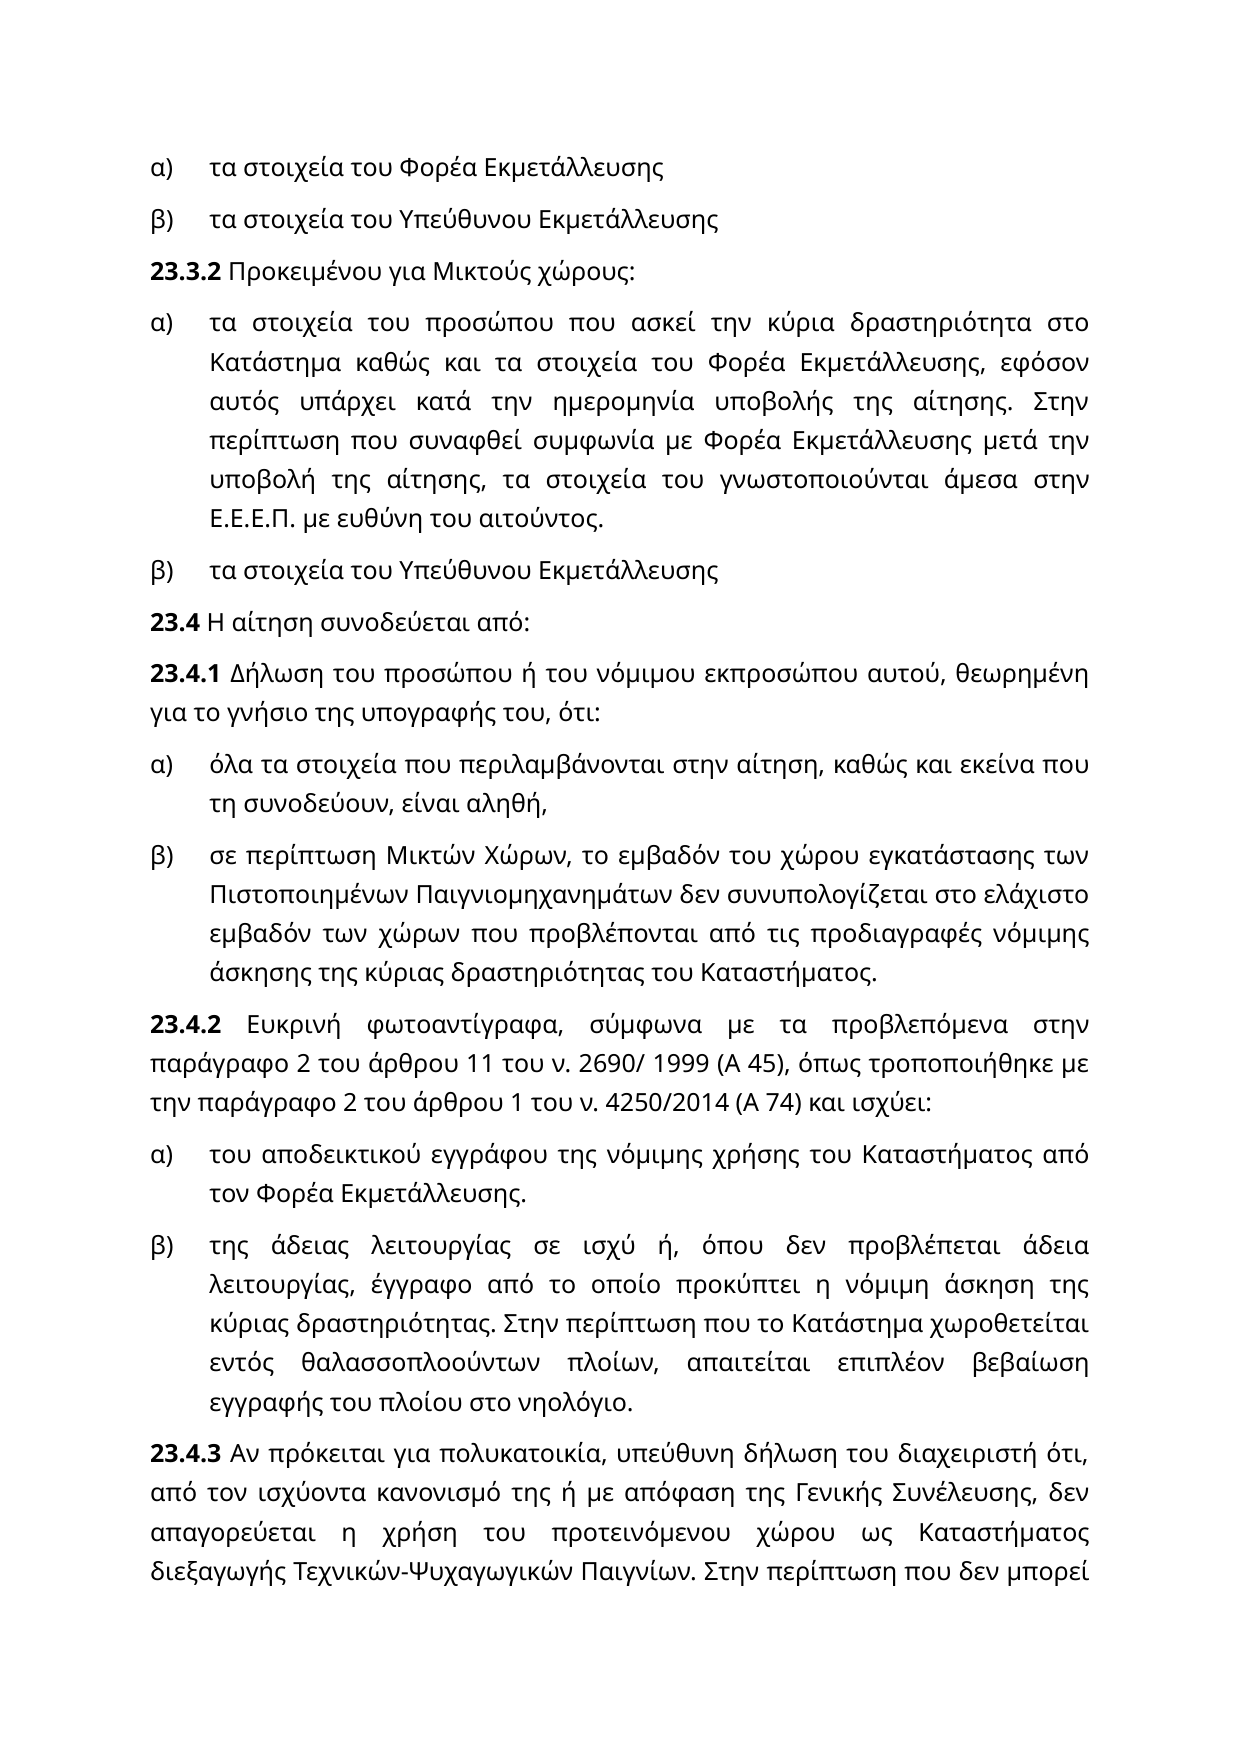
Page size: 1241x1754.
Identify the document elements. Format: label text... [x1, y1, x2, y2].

list α) του αποδεικτικού εγγράφου της νόμιμης χρήσης του Καταστήματος από τον Φορέα Εκμετάλλευσης. [150, 1137, 1090, 1210]
text 23.4 Η αίτηση συνοδεύεται από: [150, 604, 1090, 638]
list α) τα στοιχεία του προσώπου που ασκεί την κύρια δραστηριότητα στο Κατάστημα καθώς και τα στοιχεία του Φορέα Εκμετάλλευσης, εφόσον αυτός υπάρχει κατά την ημερομηνία υποβολής της αίτησης. Στην περίπτωση που συναφθεί συμφωνία με Φορέα Εκμετάλλευσης μετά την υποβολή της αίτησης, τα στοιχεία του γνωστοποιούνται άμεσα στην Ε.Ε.Ε.Π. με ευθύνη του αιτούντος. [150, 305, 1090, 535]
list β) τα στοιχεία του Υπεύθυνου Εκμετάλλευσης [150, 202, 1090, 236]
text 23.4.3 Αν πρόκειται για πολυκατοικία, υπεύθυνη δήλωση του διαχειριστή ότι, από τον ισχύοντα κανονισμό της ή με απόφαση της Γενικής Συνέλευσης, δεν απαγορεύεται η χρήση του προτεινόμενου χώρου ως Καταστήματος διεξαγωγής Τεχνικών-Ψυχαγωγικών Παιγνίων. Στην περίπτωση που δεν μπορεί [150, 1436, 1090, 1587]
list β) της άδειας λειτουργίας σε ισχύ ή, όπου δεν προβλέπεται άδεια λειτουργίας, έγγραφο από το οποίο προκύπτει η νόμιμη άσκηση της κύριας δραστηριότητας. Στην περίπτωση που το Κατάστημα χωροθετείται εντός θαλασσοπλοούντων πλοίων, απαιτείται επιπλέον βεβαίωση εγγραφής του πλοίου στο νηολόγιο. [150, 1227, 1090, 1418]
text 23.3.2 Προκειμένου για Μικτούς χώρους: [150, 253, 1090, 287]
list β) τα στοιχεία του Υπεύθυνου Εκμετάλλευσης [150, 552, 1090, 587]
list α) τα στοιχεία του Φορέα Εκμετάλλευσης [150, 150, 1090, 184]
text 23.4.1 Δήλωση του προσώπου ή του νόμιμου εκπροσώπου αυτού, θεωρημένη για το γνήσιο της υπογραφής του, ότι: [150, 656, 1090, 729]
list β) σε περίπτωση Μικτών Χώρων, το εμβαδόν του χώρου εγκατάστασης των Πιστοποιημένων Παιγνιομηχανημάτων δεν συνυπολογίζεται στο ελάχιστο εμβαδόν των χώρων που προβλέπονται από τις προδιαγραφές νόμιμης άσκησης της κύριας δραστηριότητας του Καταστήματος. [150, 837, 1090, 989]
list α) όλα τα στοιχεία που περιλαμβάνονται στην αίτηση, καθώς και εκείνα που τη συνοδεύουν, είναι αληθή, [150, 747, 1090, 820]
text 23.4.2 Ευκρινή φωτοαντίγραφα, σύμφωνα με τα προβλεπόμενα στην παράγραφο 2 του άρθρου 11 του ν. 2690/ 1999 (Α 45), όπως τροποποιήθηκε με την παράγραφο 2 του άρθρου 1 του ν. 4250/2014 (Α 74) και ισχύει: [150, 1007, 1090, 1119]
